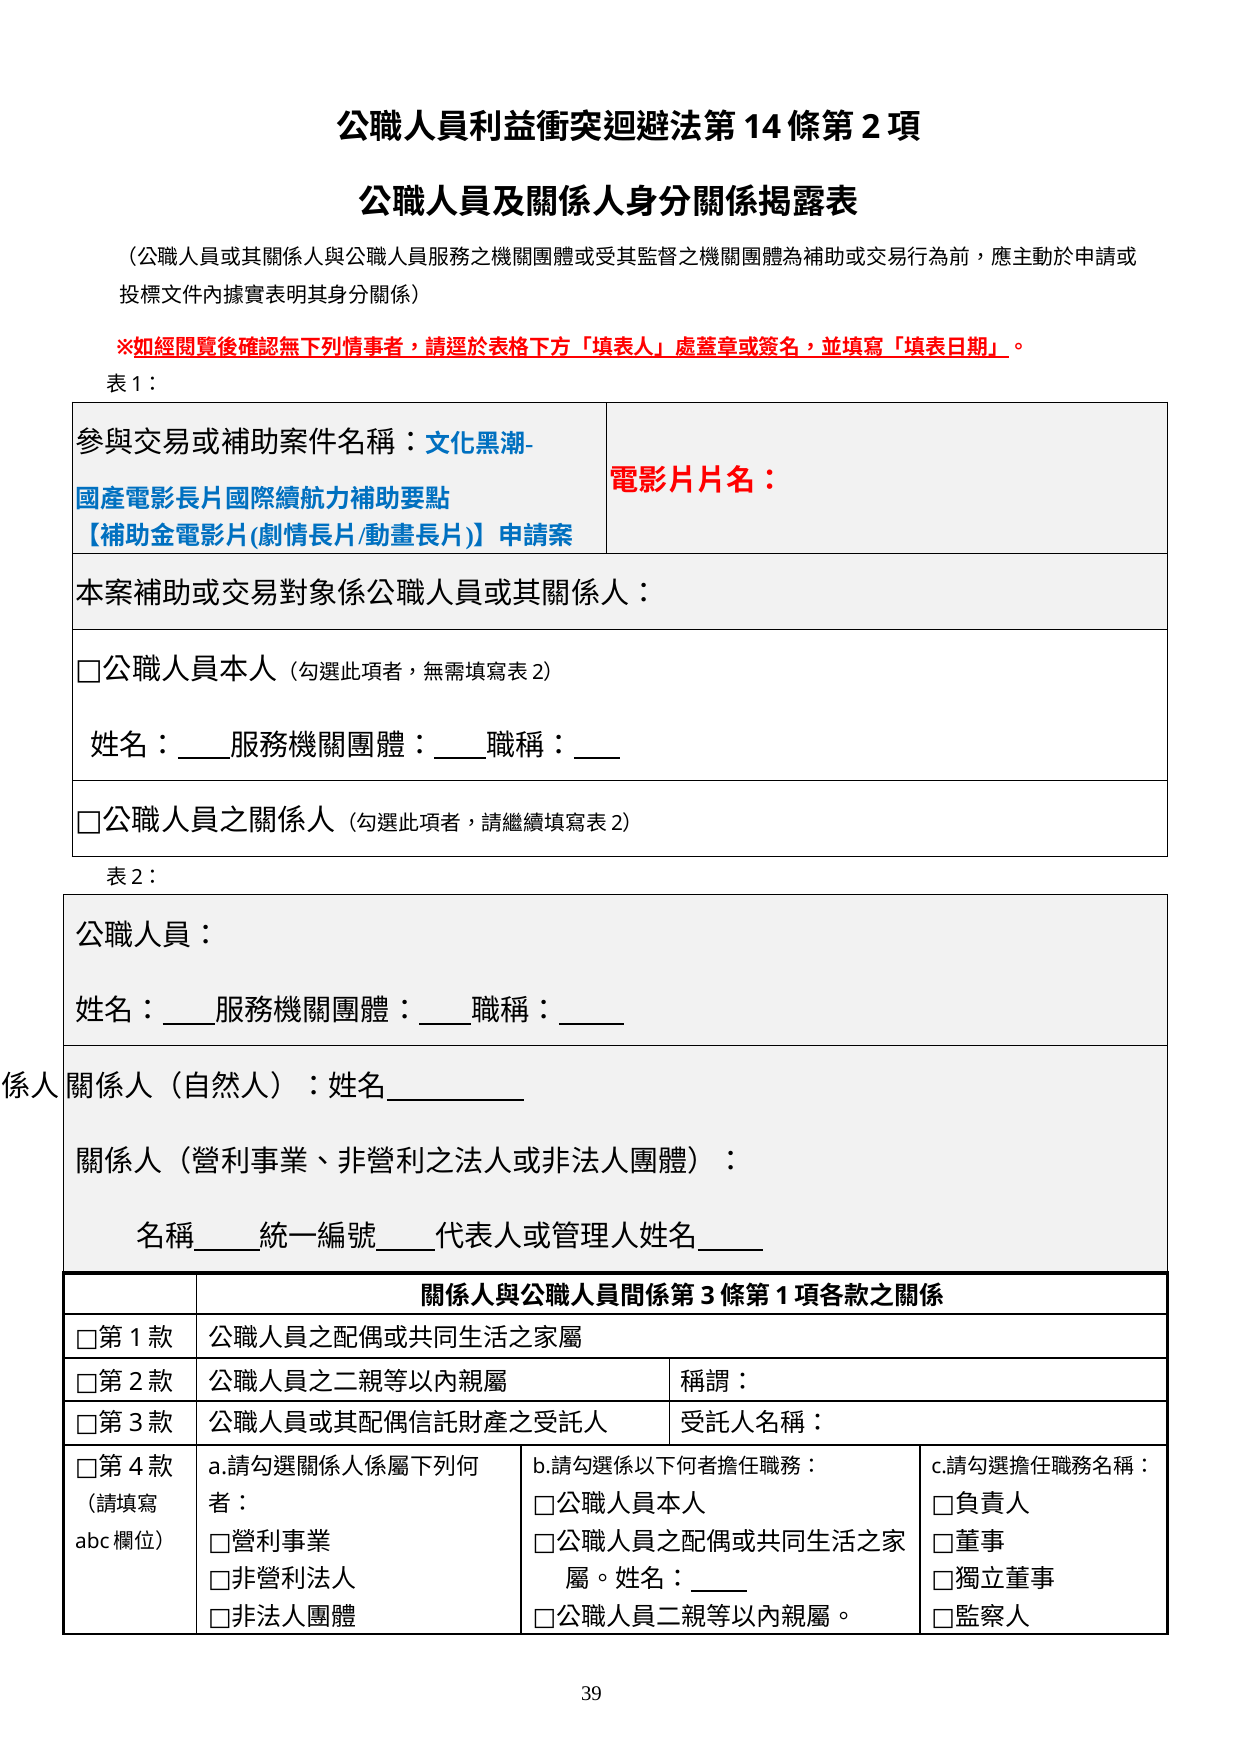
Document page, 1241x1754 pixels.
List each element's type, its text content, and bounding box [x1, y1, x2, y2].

table_cell □第1款 [65, 1315, 196, 1357]
table_cell b.請勾選係以下何者擔任職務： □公職人員本人 □公職人員之配偶或共同生活之家屬。姓名： □公職人員二親等以內親屬。 [522, 1446, 919, 1633]
table_cell □第2款 [65, 1359, 196, 1400]
table_cell 公職人員之配偶或共同生活之家屬 [197, 1315, 1166, 1357]
table_header 公職人員： 姓名： 服務機關團體： 職稱： [64, 895, 1167, 1045]
text （公職人員或其關係人與公職人員服務之機關團體或受其監督之機關團體為補助或交易行為前，應主動於申請或投標文件內據實表明其身分關係） [116, 237, 1138, 312]
text 公職人員及關係人身分關係揭露表 [0, 162, 1240, 237]
table_cell 關係人與公職人員間係第3條第1項各款之關係 [197, 1275, 1166, 1313]
table_cell □第3款 [65, 1402, 196, 1444]
text 公職人員利益衝突迴避法第14條第2項 [149, 87, 1107, 162]
table_cell 公職人員或其配偶信託財產之受託人 [197, 1402, 669, 1444]
table_cell □第4款 （請填寫abc欄位） [65, 1446, 196, 1633]
table_header 參與交易或補助案件名稱：文化黑潮- 國產電影長片國際續航力補助要點 【補助金電影片(劇情長片/動畫長片)】申請案 [73, 403, 606, 553]
text 表2： [36, 857, 1107, 894]
table_cell □公職人員之關係人（勾選此項者，請繼續填寫表2） [73, 781, 1167, 856]
table_cell 公職人員之二親等以內親屬 [197, 1359, 669, 1400]
table_cell 受託人名稱： [670, 1402, 1166, 1444]
table_cell [65, 1275, 196, 1313]
table_cell 稱謂： [670, 1359, 1166, 1400]
text 表1： [36, 364, 1186, 402]
table_header 電影片片名： [607, 403, 1167, 553]
table_cell 本案補助或交易對象係公職人員或其關係人： [73, 554, 1167, 629]
table_cell □公職人員本人（勾選此項者，無需填寫表2） 姓名： 服務機關團體： 職稱： [73, 630, 1167, 780]
text ※如經閱覽後確認無下列情事者，請逕於表格下方「填表人」處蓋章或簽名，並填寫「填表日期」。 [116, 327, 1181, 364]
table_cell c.請勾選擔任職務名稱： □負責人 □董事 □獨立董事 □監察人 [921, 1446, 1166, 1633]
table_cell 關係人 關係人（自然人）：姓名 關係人（營利事業、非營利之法人或非法人團體）： 名稱 統一編號 代表人或管理人姓名 [64, 1046, 1167, 1271]
table_cell a.請勾選關係人係屬下列何者： □營利事業 □非營利法人 □非法人團體 [197, 1446, 520, 1633]
